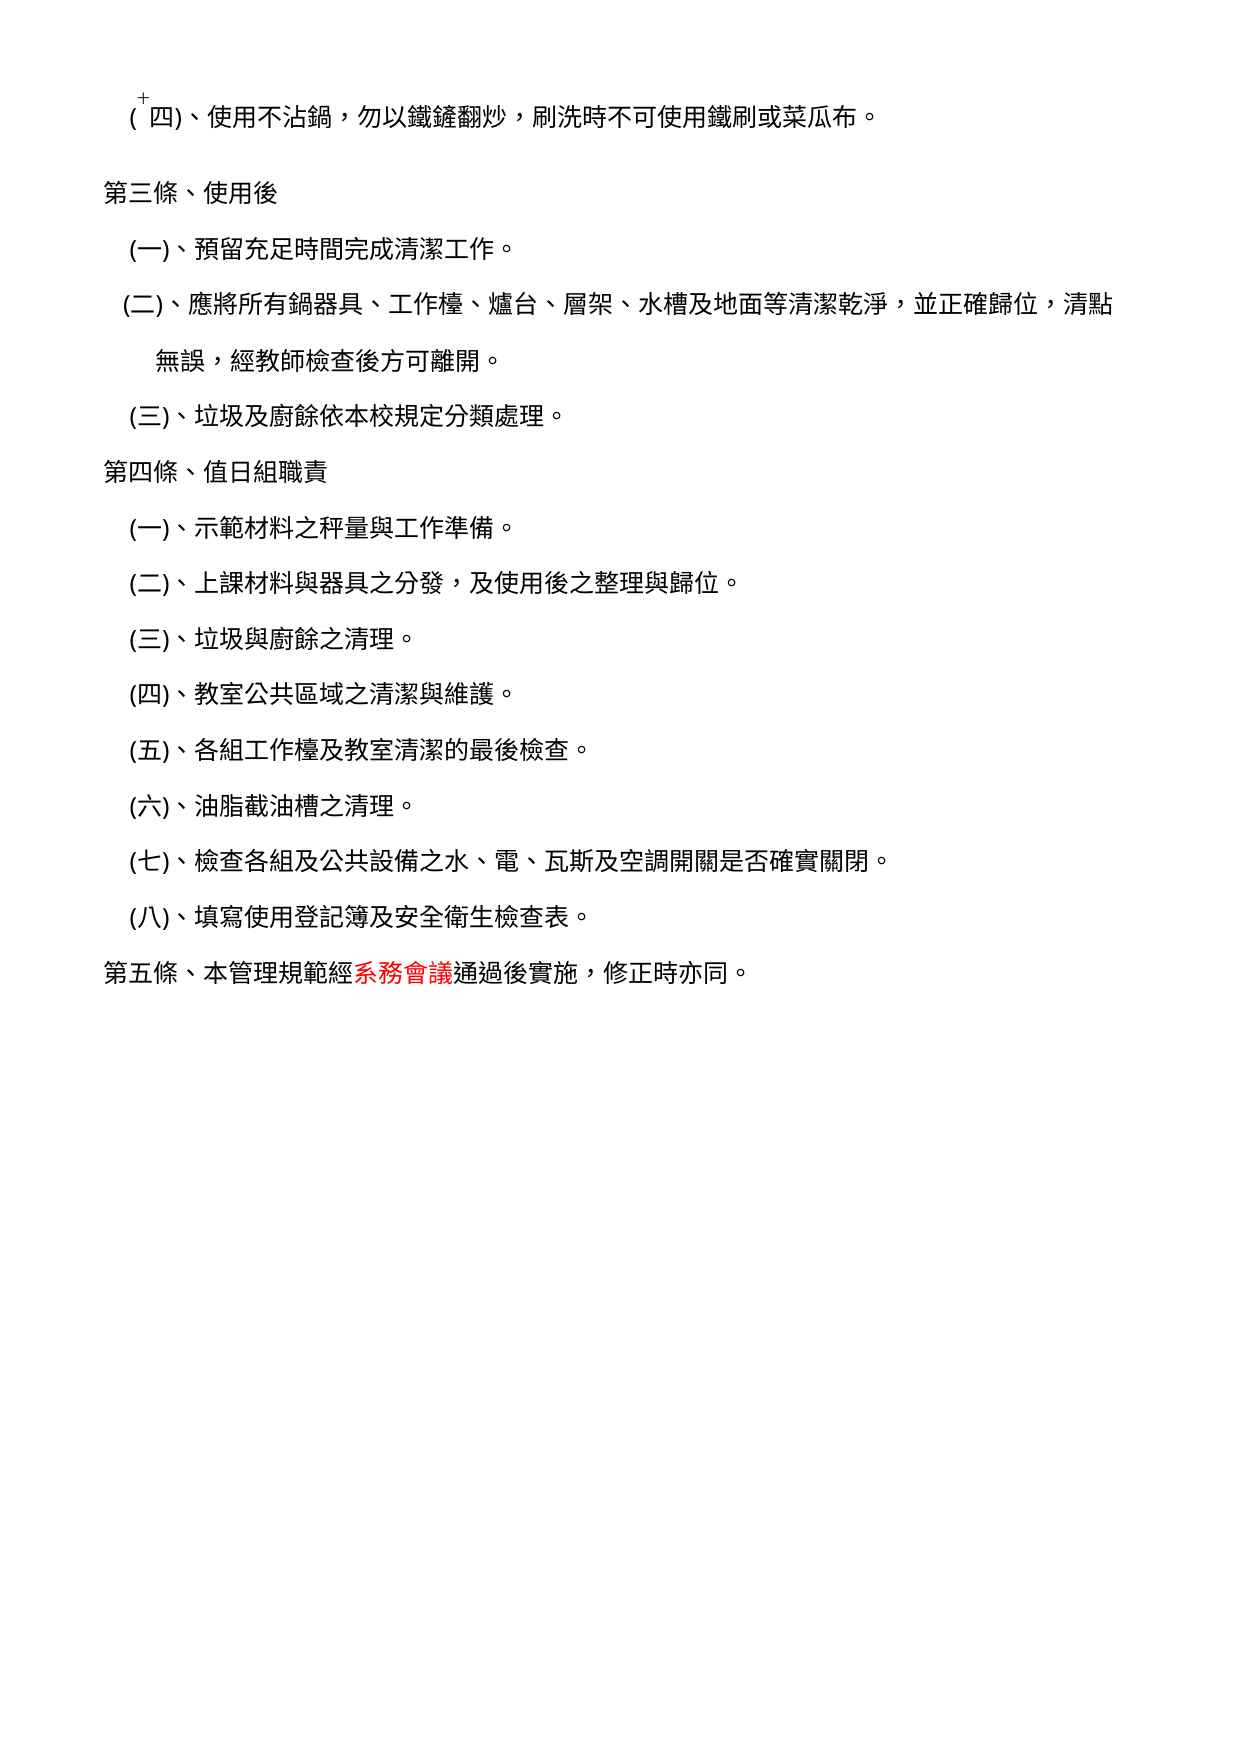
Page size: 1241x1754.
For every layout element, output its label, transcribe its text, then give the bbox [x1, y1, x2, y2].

text (二)、應將所有鍋器具、工作檯、爐台、層架、水槽及地面等清潔乾淨，並正確歸位，清點 無誤，經教師檢查後方可離開。 [103, 284, 1137, 378]
text (六)、油脂截油槽之清理。 [103, 786, 1137, 823]
text (八)、填寫使用登記簿及安全衛生檢查表。 [103, 897, 1137, 934]
text (二)、上課材料與器具之分發，及使用後之整理與歸位。 [103, 563, 1137, 601]
text (一)、示範材料之秤量與工作準備。 [103, 507, 1137, 545]
text 第五條、本管理規範經系務會議通過後實施，修正時亦同。 [103, 952, 1137, 990]
text (三)、垃圾與廚餘之清理。 [103, 619, 1137, 656]
text (十四)、使用不沾鍋，勿以鐵鏟翻炒，刷洗時不可使用鐵刷或菜瓜布。 [103, 75, 1137, 150]
text (七)、檢查各組及公共設備之水、電、瓦斯及空調開關是否確實關閉。 [103, 841, 1137, 879]
text (三)、垃圾及廚餘依本校規定分類處理。 [103, 396, 1137, 434]
text (四)、教室公共區域之清潔與維護。 [103, 674, 1137, 712]
text 第三條、使用後 [103, 173, 1137, 211]
text (一)、預留充足時間完成清潔工作。 [103, 229, 1137, 266]
text 第四條、值日組職責 [103, 452, 1137, 489]
text (五)、各組工作檯及教室清潔的最後檢查。 [103, 730, 1137, 767]
